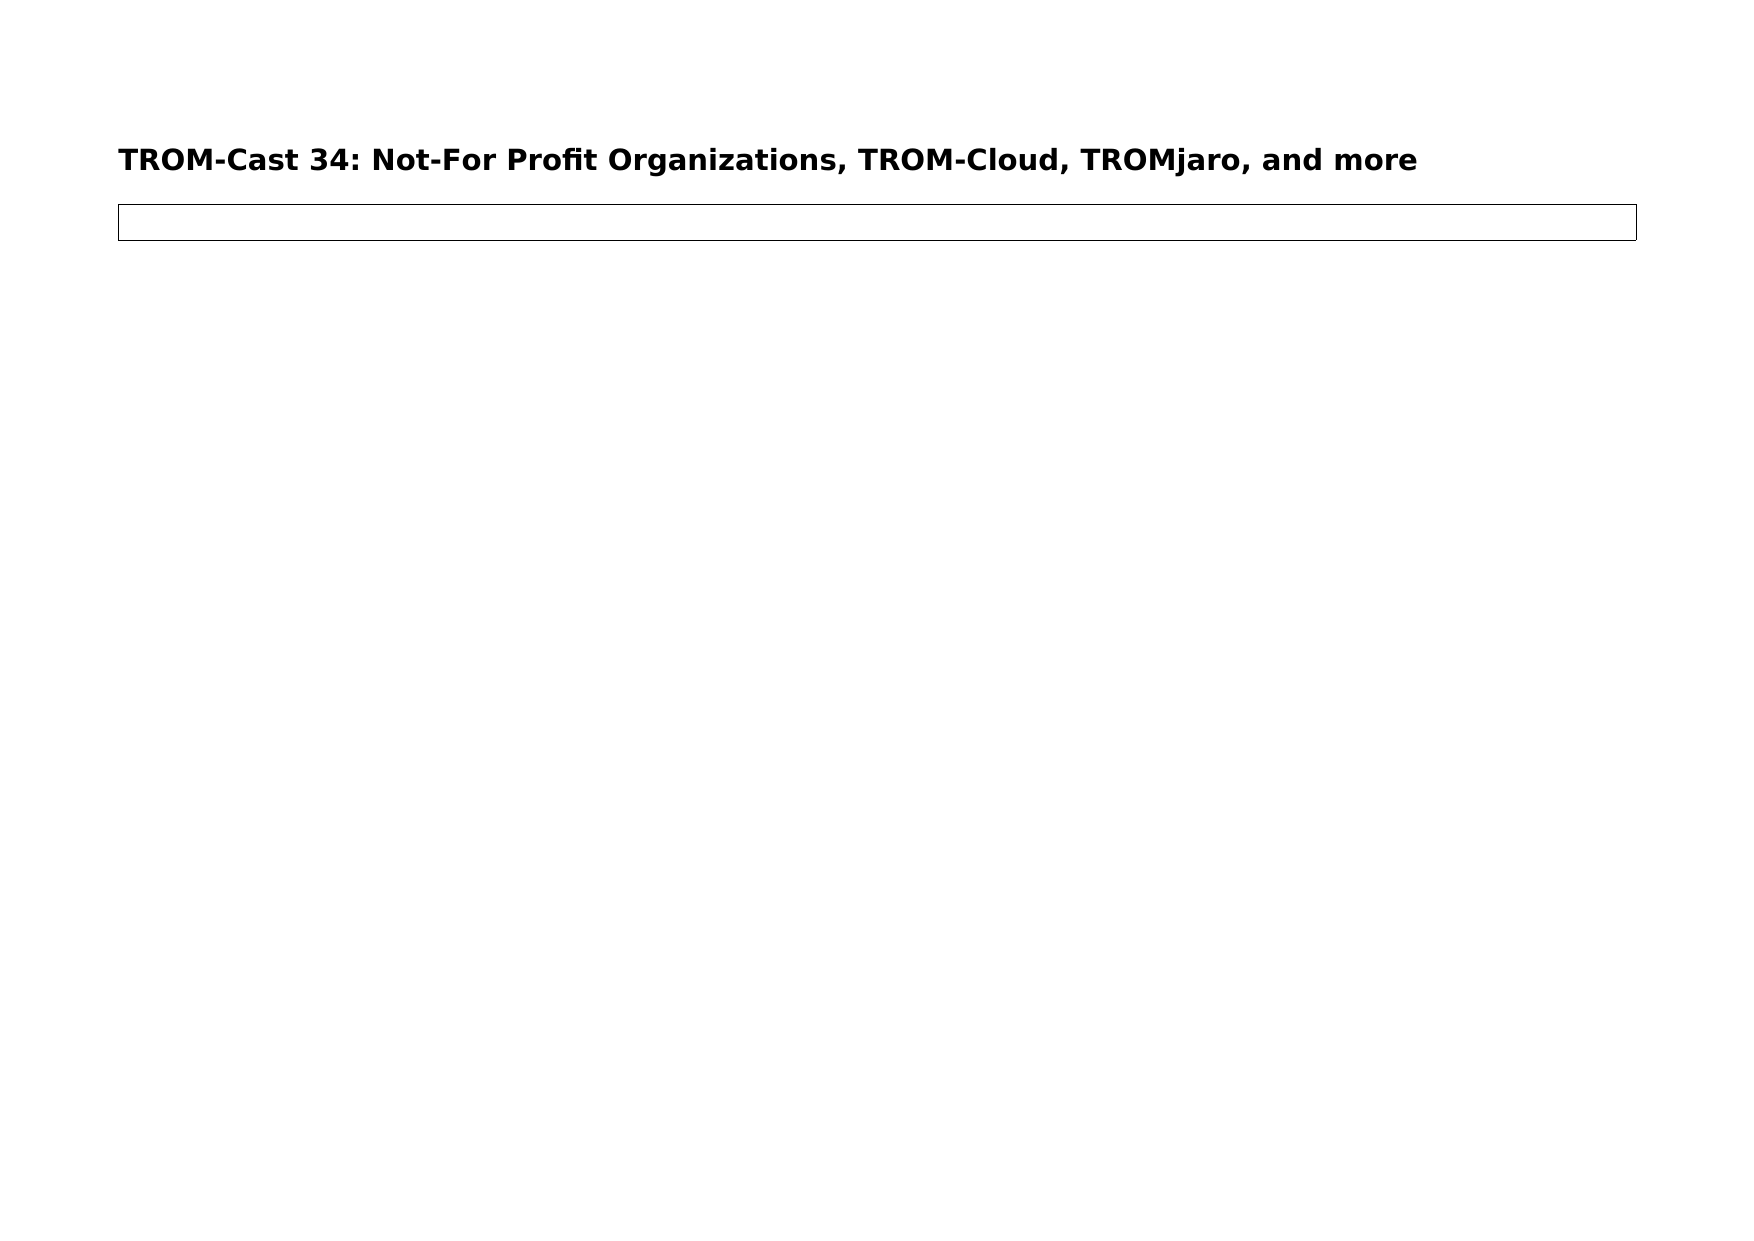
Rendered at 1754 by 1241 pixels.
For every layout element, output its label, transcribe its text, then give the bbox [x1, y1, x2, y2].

subtitle TROM-Cast 34: Not-For Profit Organizations, TROM-Cloud, TROMjaro, and more [118, 143, 1636, 177]
table_header [119, 205, 1636, 239]
